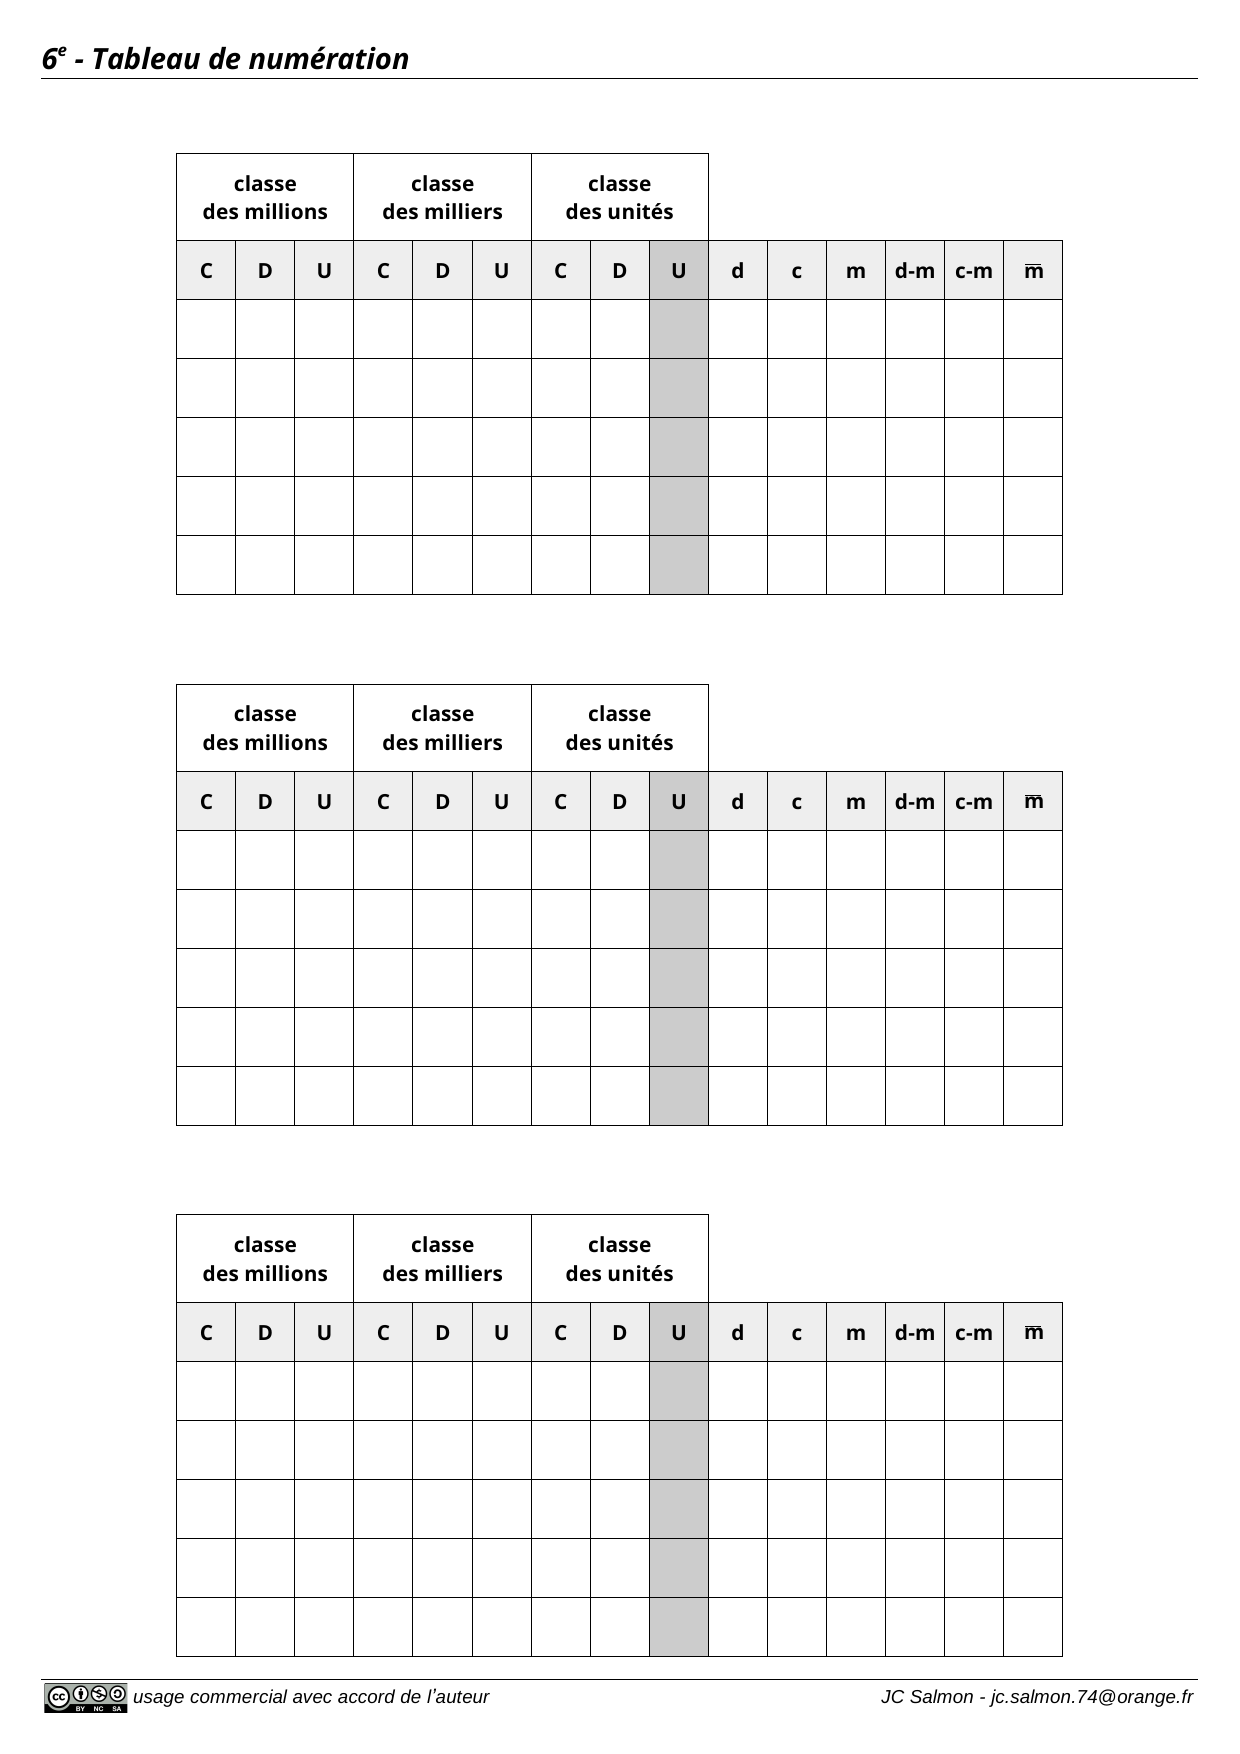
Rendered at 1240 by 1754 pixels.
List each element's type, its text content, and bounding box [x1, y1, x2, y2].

table_cell [177, 1067, 235, 1125]
table_cell [591, 1539, 649, 1597]
table_cell [827, 1362, 885, 1420]
table_cell [886, 477, 944, 535]
table_cell [1004, 1303, 1062, 1361]
table_cell [768, 949, 826, 1007]
table_cell [413, 418, 472, 476]
table_cell [709, 1539, 767, 1597]
table_cell [413, 1421, 472, 1479]
table_cell [473, 477, 531, 535]
table_cell [591, 300, 649, 358]
table_cell [532, 1539, 590, 1597]
table_cell [236, 359, 294, 417]
table_cell [827, 1067, 885, 1125]
table_cell [295, 359, 353, 417]
table_cell [591, 359, 649, 417]
table_header classe des millions [177, 154, 353, 240]
table_cell [827, 1421, 885, 1479]
table_cell [827, 831, 885, 889]
table_cell C [532, 1303, 590, 1361]
table_cell U [650, 1303, 708, 1361]
table_cell [532, 477, 590, 535]
table_cell [768, 1480, 826, 1538]
table_cell [236, 477, 294, 535]
table_cell [236, 1362, 294, 1420]
table_cell D [413, 772, 472, 830]
table_cell [827, 1539, 885, 1597]
table_cell [827, 536, 885, 594]
table_cell [650, 1421, 708, 1479]
table_cell [473, 300, 531, 358]
table_cell U [295, 772, 353, 830]
table_cell [177, 1008, 235, 1066]
table_cell U [295, 241, 353, 299]
table_cell [768, 418, 826, 476]
table_header classe des milliers [354, 1215, 531, 1302]
table_cell [945, 1421, 1003, 1479]
table_cell [177, 536, 235, 594]
table_cell [886, 1421, 944, 1479]
table_cell [591, 1598, 649, 1656]
table_cell [886, 418, 944, 476]
table_cell [650, 831, 708, 889]
table_cell C [177, 772, 235, 830]
table_cell c [768, 1303, 826, 1361]
table_cell [650, 1598, 708, 1656]
table_cell [827, 1008, 885, 1066]
table_cell [473, 1067, 531, 1125]
table_cell [1004, 300, 1062, 358]
table_cell [945, 1008, 1003, 1066]
table_cell m [827, 772, 885, 830]
table_cell [236, 831, 294, 889]
table_cell [413, 359, 472, 417]
table_cell [532, 949, 590, 1007]
table_cell [1004, 1421, 1062, 1479]
table_cell [709, 300, 767, 358]
table_cell [532, 1598, 590, 1656]
table_cell [886, 890, 944, 948]
table_cell [354, 359, 412, 417]
table_cell U [295, 1303, 353, 1361]
table_cell [827, 300, 885, 358]
table_cell D [236, 772, 294, 830]
table_cell [768, 1421, 826, 1479]
table_cell [1004, 1480, 1062, 1538]
table_cell [945, 1067, 1003, 1125]
table_cell [886, 536, 944, 594]
table_header classe des unités [532, 154, 708, 240]
table_cell [236, 949, 294, 1007]
table_cell [650, 1067, 708, 1125]
table_cell [650, 1480, 708, 1538]
table_cell [709, 1598, 767, 1656]
table_cell U [473, 1303, 531, 1361]
table_cell [886, 1539, 944, 1597]
table_cell [886, 1008, 944, 1066]
table_cell D [236, 241, 294, 299]
table_cell [591, 831, 649, 889]
table_cell [709, 1421, 767, 1479]
table_cell U [473, 241, 531, 299]
table_cell [768, 359, 826, 417]
table_cell [591, 477, 649, 535]
table_cell [413, 1480, 472, 1538]
table_cell c-m [945, 241, 1003, 299]
table_cell [945, 1598, 1003, 1656]
table_cell [354, 536, 412, 594]
table_cell [709, 890, 767, 948]
table_cell [295, 1362, 353, 1420]
table_cell [827, 890, 885, 948]
table_cell [354, 1421, 412, 1479]
table_cell [236, 418, 294, 476]
table_cell [354, 1067, 412, 1125]
table_cell [709, 831, 767, 889]
table_cell [413, 1067, 472, 1125]
table_cell [177, 477, 235, 535]
table_cell [413, 536, 472, 594]
table_cell [945, 831, 1003, 889]
table_cell [236, 1539, 294, 1597]
table_cell [473, 890, 531, 948]
table_cell [886, 1362, 944, 1420]
table_cell [532, 1008, 590, 1066]
table_cell D [413, 241, 472, 299]
table_cell [827, 1598, 885, 1656]
table_cell [886, 831, 944, 889]
table_cell [532, 890, 590, 948]
table_cell [1004, 949, 1062, 1007]
table_cell [1004, 1067, 1062, 1125]
table_cell [295, 1067, 353, 1125]
table_cell [177, 359, 235, 417]
table_cell [945, 477, 1003, 535]
table_cell C [177, 1303, 235, 1361]
table_cell [945, 1539, 1003, 1597]
table_cell [473, 1539, 531, 1597]
table_cell [650, 300, 708, 358]
table_cell [473, 1362, 531, 1420]
table_cell [768, 1008, 826, 1066]
table_cell [295, 418, 353, 476]
table_cell C [354, 241, 412, 299]
table_cell [532, 536, 590, 594]
table_cell C [354, 1303, 412, 1361]
table_cell [650, 536, 708, 594]
table_cell [768, 477, 826, 535]
table_cell [945, 1480, 1003, 1538]
table_cell [295, 890, 353, 948]
table_cell [413, 477, 472, 535]
table_cell [591, 949, 649, 1007]
table_cell [709, 418, 767, 476]
table_cell [295, 1008, 353, 1066]
table_cell [945, 1362, 1003, 1420]
table_cell [709, 536, 767, 594]
table_cell [532, 418, 590, 476]
table_cell d-m [886, 1303, 944, 1361]
table_cell [1004, 477, 1062, 535]
table_cell U [650, 241, 708, 299]
table_cell [650, 1539, 708, 1597]
table_cell [295, 536, 353, 594]
table_cell d [709, 772, 767, 830]
table_cell [532, 831, 590, 889]
table_cell [413, 1598, 472, 1656]
table_cell [650, 359, 708, 417]
table_cell [768, 1362, 826, 1420]
table_cell [473, 1421, 531, 1479]
table_cell [473, 418, 531, 476]
table_cell [945, 359, 1003, 417]
table_cell [650, 1362, 708, 1420]
table_header classe des milliers [354, 154, 531, 240]
table_cell [1004, 418, 1062, 476]
table_cell [945, 890, 1003, 948]
table_cell [473, 1480, 531, 1538]
table_cell [177, 1598, 235, 1656]
table_cell [177, 418, 235, 476]
table_cell [591, 1362, 649, 1420]
table_cell [354, 1008, 412, 1066]
table_cell [945, 300, 1003, 358]
table_cell [354, 418, 412, 476]
table_cell [473, 831, 531, 889]
table_cell [709, 949, 767, 1007]
table_cell [709, 359, 767, 417]
table_cell d [709, 241, 767, 299]
table_cell [886, 1598, 944, 1656]
table_cell [1004, 1539, 1062, 1597]
table_cell [413, 1539, 472, 1597]
table_cell [650, 418, 708, 476]
table_cell [236, 1480, 294, 1538]
table_header [709, 153, 1063, 240]
table_cell [413, 1362, 472, 1420]
table_cell [886, 949, 944, 1007]
table_cell [591, 1421, 649, 1479]
table_cell [413, 300, 472, 358]
table_header classe des milliers [354, 685, 531, 771]
table_header classe des millions [177, 685, 353, 771]
table_cell [295, 1598, 353, 1656]
table_cell [532, 300, 590, 358]
table_cell [1004, 359, 1062, 417]
table_cell [532, 359, 590, 417]
table_cell [236, 1008, 294, 1066]
table_cell [177, 1362, 235, 1420]
table_cell [709, 1067, 767, 1125]
table_cell [295, 831, 353, 889]
table_cell [768, 1539, 826, 1597]
table_cell [236, 1421, 294, 1479]
table_cell [413, 831, 472, 889]
table_cell [827, 359, 885, 417]
table_cell [650, 890, 708, 948]
table_cell [413, 949, 472, 1007]
table_cell c-m [945, 1303, 1003, 1361]
table_cell [709, 1362, 767, 1420]
table_header [709, 1214, 1063, 1302]
table_cell [532, 1362, 590, 1420]
table_cell [768, 1598, 826, 1656]
table_cell [1004, 241, 1062, 299]
table_cell [473, 359, 531, 417]
table_header classe des unités [532, 1215, 708, 1302]
table_cell [354, 1362, 412, 1420]
table_cell [532, 1067, 590, 1125]
table_cell C [177, 241, 235, 299]
table_cell d-m [886, 772, 944, 830]
table_cell [177, 1480, 235, 1538]
table_cell C [532, 241, 590, 299]
table_cell [295, 1539, 353, 1597]
table_cell [945, 536, 1003, 594]
table_cell [473, 949, 531, 1007]
table_cell [591, 418, 649, 476]
table_cell m [827, 1303, 885, 1361]
table_cell [1004, 831, 1062, 889]
table_cell [177, 831, 235, 889]
table_cell [1004, 1008, 1062, 1066]
table_cell [532, 1421, 590, 1479]
table_cell [591, 1008, 649, 1066]
table_header [709, 684, 1063, 771]
table_cell [532, 1480, 590, 1538]
table_cell [177, 890, 235, 948]
table_cell [1004, 890, 1062, 948]
table_cell D [236, 1303, 294, 1361]
table_cell [177, 1421, 235, 1479]
table_cell [768, 890, 826, 948]
table_cell [295, 300, 353, 358]
table_cell [945, 949, 1003, 1007]
table_cell [413, 890, 472, 948]
table_header classe des millions [177, 1215, 353, 1302]
table_cell [236, 1067, 294, 1125]
table_cell [354, 890, 412, 948]
table_cell [886, 359, 944, 417]
picture [44, 1683, 128, 1713]
table_cell [354, 949, 412, 1007]
table_cell [295, 477, 353, 535]
table_cell [886, 300, 944, 358]
table_cell [650, 1008, 708, 1066]
table_cell [1004, 772, 1062, 830]
table_cell d-m [886, 241, 944, 299]
table_cell [709, 477, 767, 535]
table_cell [650, 477, 708, 535]
table_cell [709, 1008, 767, 1066]
table_cell c-m [945, 772, 1003, 830]
table_cell [354, 1539, 412, 1597]
table_cell [354, 1480, 412, 1538]
table_cell [473, 536, 531, 594]
table_cell c [768, 241, 826, 299]
table_cell d [709, 1303, 767, 1361]
table_cell [413, 1008, 472, 1066]
table_cell [1004, 1598, 1062, 1656]
table_cell D [413, 1303, 472, 1361]
table_cell [591, 1480, 649, 1538]
table_cell [591, 1067, 649, 1125]
table_cell [236, 536, 294, 594]
table_cell [236, 300, 294, 358]
table_cell [827, 1480, 885, 1538]
table_cell [295, 1421, 353, 1479]
table_cell [945, 418, 1003, 476]
table_cell [354, 1598, 412, 1656]
table_cell [354, 300, 412, 358]
table_cell [709, 1480, 767, 1538]
table_cell [1004, 536, 1062, 594]
table_cell U [473, 772, 531, 830]
table_cell [236, 890, 294, 948]
table_cell [827, 949, 885, 1007]
table_header classe des unités [532, 685, 708, 771]
table_cell [886, 1067, 944, 1125]
table_cell [473, 1598, 531, 1656]
table_cell C [354, 772, 412, 830]
table_cell [295, 949, 353, 1007]
table_cell [177, 1539, 235, 1597]
table_cell [354, 477, 412, 535]
table_cell [827, 418, 885, 476]
table_cell [591, 890, 649, 948]
table_cell m [827, 241, 885, 299]
table_cell [591, 536, 649, 594]
table_cell [768, 1067, 826, 1125]
table_cell c [768, 772, 826, 830]
table_cell C [532, 772, 590, 830]
table_cell D [591, 772, 649, 830]
table_cell U [650, 772, 708, 830]
table_cell [1004, 1362, 1062, 1420]
table_cell [295, 1480, 353, 1538]
table_cell [177, 300, 235, 358]
table_cell [768, 536, 826, 594]
table_cell [768, 300, 826, 358]
table_cell D [591, 1303, 649, 1361]
table_cell [473, 1008, 531, 1066]
table_cell [827, 477, 885, 535]
table_cell [886, 1480, 944, 1538]
table_cell [354, 831, 412, 889]
table_cell [177, 949, 235, 1007]
table_cell [650, 949, 708, 1007]
table_cell [236, 1598, 294, 1656]
table_cell [768, 831, 826, 889]
table_cell D [591, 241, 649, 299]
